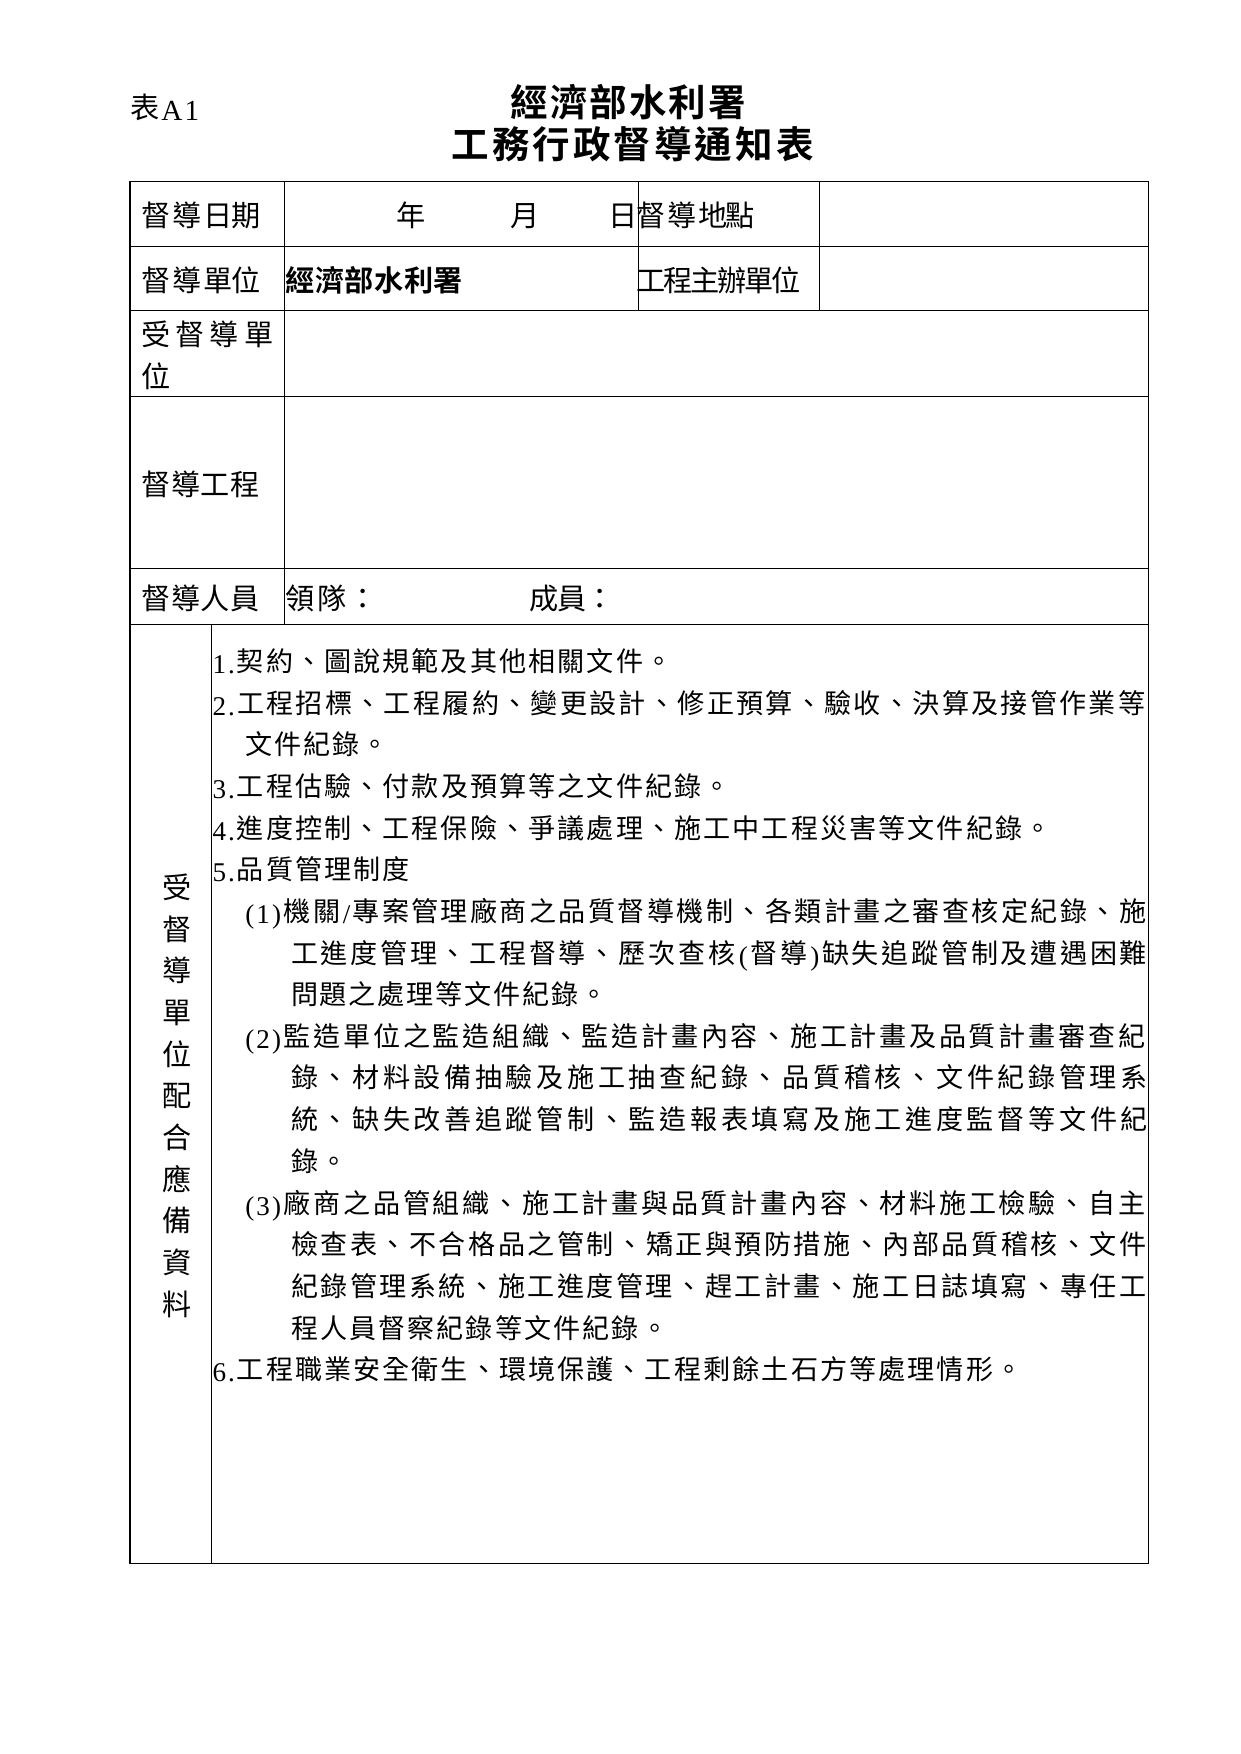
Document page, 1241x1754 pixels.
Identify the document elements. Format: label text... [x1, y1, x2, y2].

table_cell [285, 311, 1148, 396]
text 表A1 經濟部水利署 [130, 75, 1124, 127]
table_cell [820, 247, 1148, 310]
table_cell 受督導單位 [131, 311, 284, 396]
table_header 督導地點 [639, 182, 819, 246]
table_cell [285, 397, 1148, 568]
table_cell 受督導單位配合應備資料 [131, 625, 211, 1563]
table_header 督導日期 [131, 182, 284, 246]
table_cell 領隊： 成員： [285, 569, 1148, 624]
table_cell 經濟部水利署 [285, 247, 638, 310]
table_cell 工程主辦單位 [639, 247, 819, 310]
table_cell 督導工程 [131, 397, 284, 568]
table_header 年 月 日 [285, 182, 638, 246]
table_cell 1.契約、圖說規範及其他相關文件。 2.工程招標、工程履約、變更設計、修正預算、驗收、決算及接管作業等文件紀錄。 3.工程估驗、付款及預算等之文件紀錄。 4.進度控制、工程保險、爭議處理、施工中工程災害等文件紀錄。 5.品質管理制度 (1)機關/專案管理廠商之品質督導機制、各類計畫之審查核定紀錄、施工進度管理、工程督導、歷次查核(督導)缺失追蹤管制及遭遇困難問題之處理等文件紀錄。 (2)監造單位之監造組織、監造計畫內容、施工計畫及品質計畫審查紀錄、材料設備抽驗及施工抽查紀錄、品質稽核、文件紀錄管理系統、缺失改善追蹤管制、監造報表填寫及施工進度監督等文件紀錄。 (3)廠商之品管組織、施工計畫與品質計畫內容、材料施工檢驗、自主檢查表、不合格品之管制、矯正與預防措施、內部品質稽核、文件紀錄管理系統、施工進度管理、趕工計畫、施工日誌填寫、專任工程人員督察紀錄等文件紀錄。 6.工程職業安全衛生、環境保護、工程剩餘土石方等處理情形。 [212, 625, 1148, 1563]
text 工務行政督導通知表 [131, 127, 1134, 169]
table_cell 督導人員 [131, 569, 284, 624]
table_cell 督導單位 [131, 247, 284, 310]
table_header [820, 182, 1148, 246]
